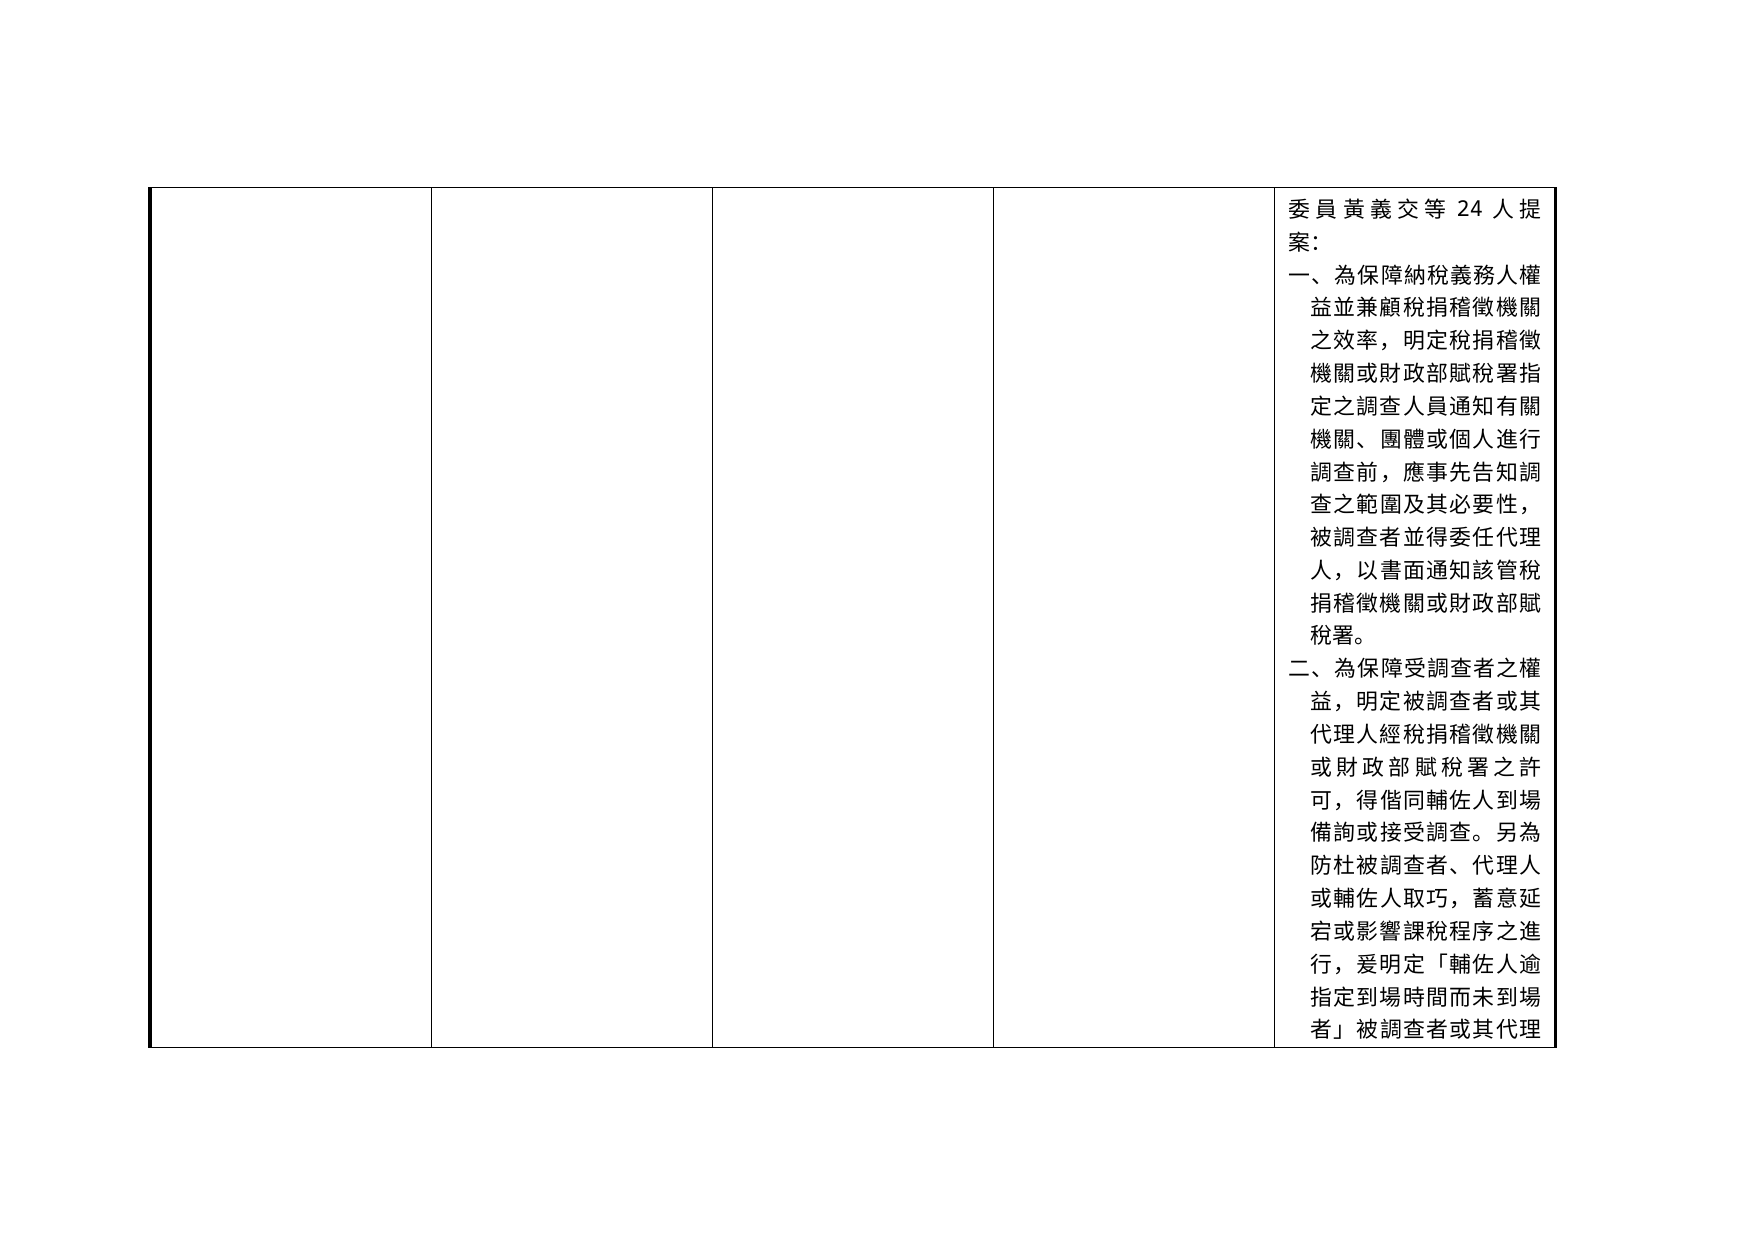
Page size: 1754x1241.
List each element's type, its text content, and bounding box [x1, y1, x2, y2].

table_cell 委員黃義交等24人提案： 一、為保障納稅義務人權益並兼顧稅捐稽徵機關之效率，明定稅捐稽徵機關或財政部賦稅署指定之調查人員通知有關機關、團體或個人進行調查前，應事先告知調查之範圍及其必要性，被調查者並得委任代理人，以書面通知該管稅捐稽徵機關或財政部賦稅署。 二、為保障受調查者之權益，明定被調查者或其代理人經稅捐稽徵機關或財政部賦稅署之許可，得偕同輔佐人到場備詢或接受調查。另為防杜被調查者、代理人或輔佐人取巧，蓄意延宕或影響課稅程序之進行，爰明定「輔佐人逾指定到場時間而未到場者」被調查者或其代理 [1275, 188, 1554, 1047]
table_cell [152, 188, 431, 1047]
table_cell [432, 188, 712, 1047]
table_cell [713, 188, 993, 1047]
table_cell [994, 188, 1274, 1047]
